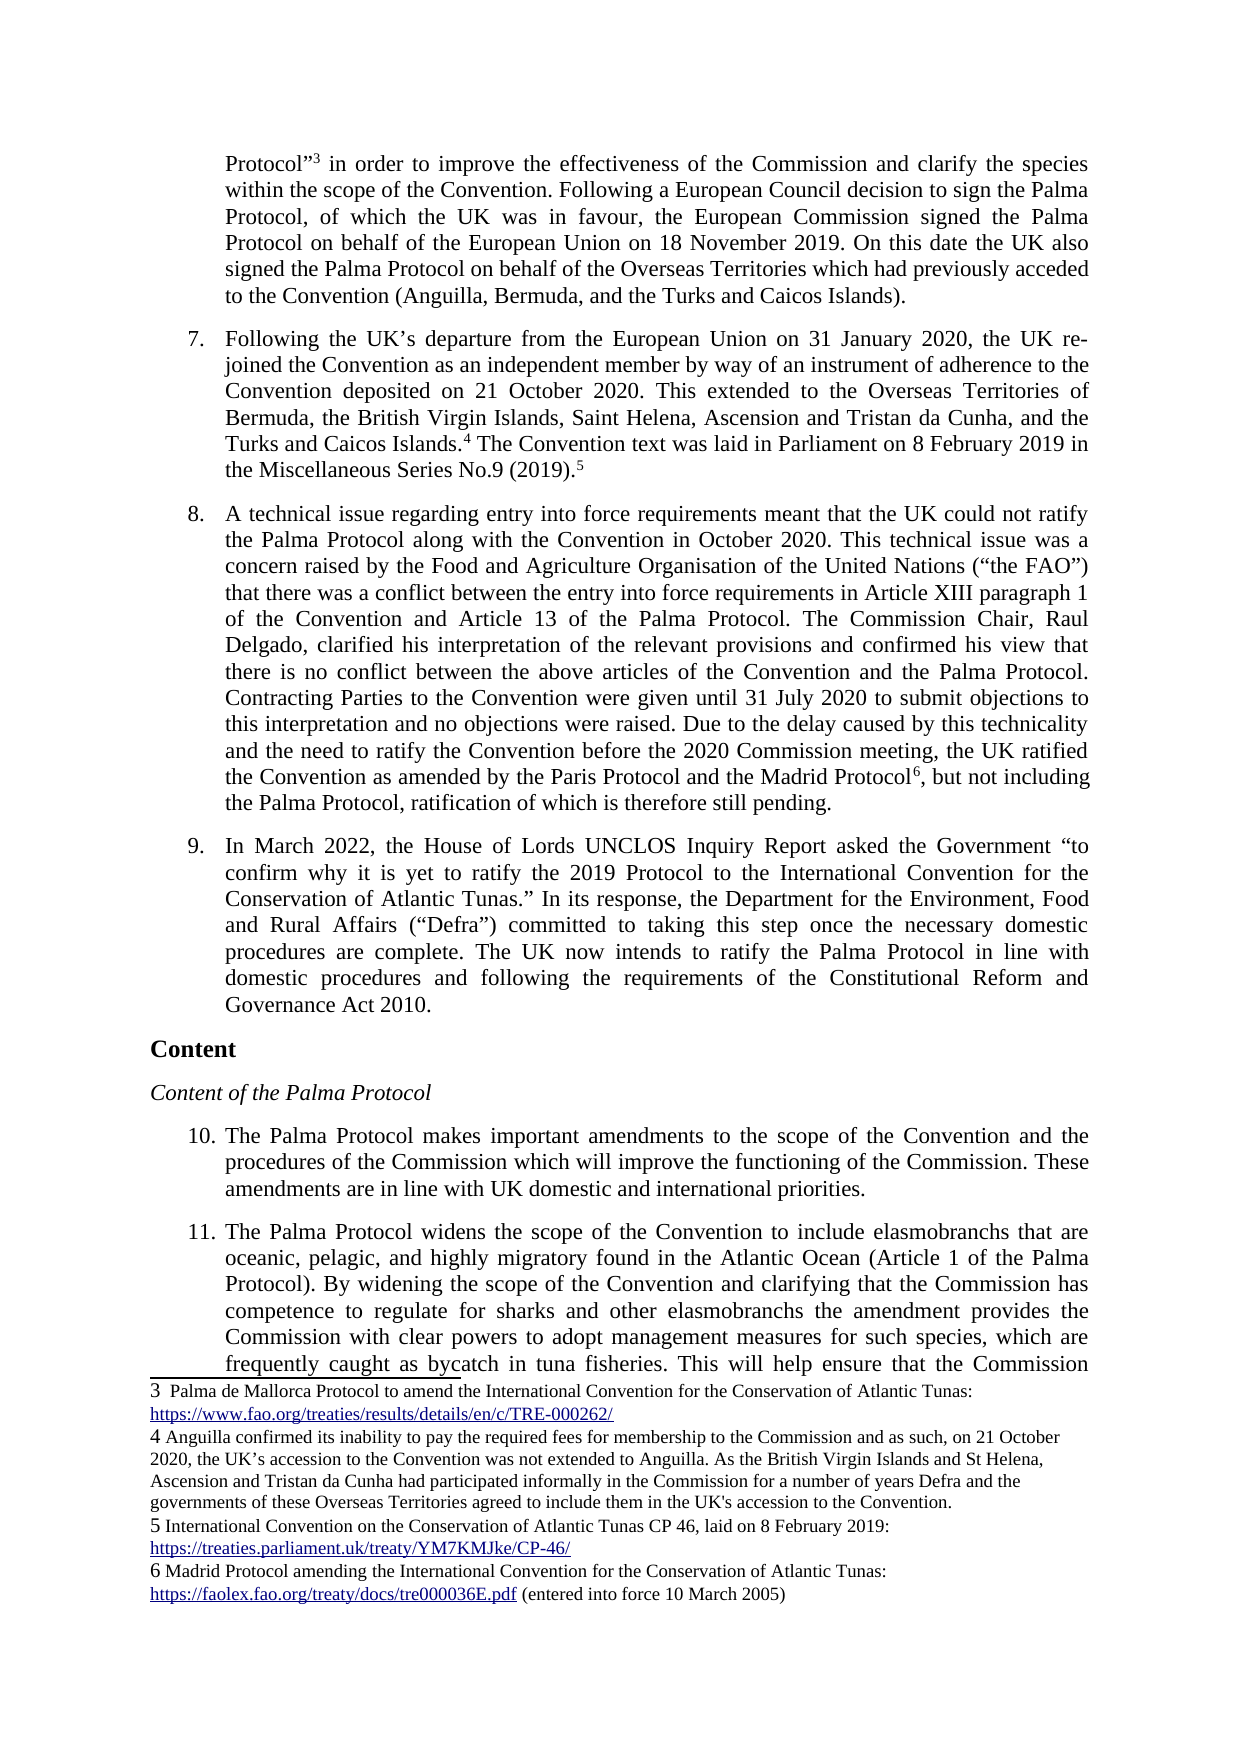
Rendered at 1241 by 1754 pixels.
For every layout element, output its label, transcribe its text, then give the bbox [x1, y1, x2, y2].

list Palma de Mallorca Protocol to amend the International Convention for the Conservation of Atlantic Tunas: https://www.fao.org/treaties/results/details/en/c/TRE-000262/ [150, 1378, 1090, 1424]
list International Convention on the Conservation of Atlantic Tunas CP 46, laid on 8 February 2019: https://treaties.parliament.uk/treaty/YM7KMJke/CP-46/ [150, 1513, 1090, 1558]
list In March 2022, the House of Lords UNCLOS Inquiry Report asked the Government “to confirm why it is yet to ratify the 2019 Protocol to the International Convention for the Conservation of Atlantic Tunas.” In its response, the Department for the Environment, Food and Rural Affairs (“Defra”) committed to taking this step once the necessary domestic procedures are complete. The UK now intends to ratify the Palma Protocol in line with domestic procedures and following the requirements of the Constitutional Reform and Governance Act 2010. [187, 832, 1090, 1017]
text Content of the Palma Protocol [150, 1079, 1090, 1105]
list At the 26th Regular Meeting of the Commission in 2019, held at Palma de Mallorca, Spain, the Commission adopted a Protocol to amend the Convention text known as “the Palma Protocol” in order to improve the effectiveness of the Commission and clarify the species within the scope of the Convention. Following a European Council decision to sign the Palma Protocol, of which the UK was in favour, the European Commission signed the Palma Protocol on behalf of the European Union on 18 November 2019. On this date the UK also signed the Palma Protocol on behalf of the Overseas Territories which had previously acceded to the Convention (Anguilla, Bermuda, and the Turks and Caicos Islands). [187, 150, 1090, 308]
list A technical issue regarding entry into force requirements meant that the UK could not ratify the Palma Protocol along with the Convention in October 2020. This technical issue was a concern raised by the Food and Agriculture Organisation of the United Nations (“the FAO”) that there was a conflict between the entry into force requirements in Article XIII paragraph 1 of the Convention and Article 13 of the Palma Protocol. The Commission Chair, Raul Delgado, clarified his interpretation of the relevant provisions and confirmed his view that there is no conflict between the above articles of the Convention and the Palma Protocol. Contracting Parties to the Convention were given until 31 July 2020 to submit objections to this interpretation and no objections were raised. Due to the delay caused by this technicality and the need to ratify the Convention before the 2020 Commission meeting, the UK ratified the Convention as amended by the Paris Protocol and the Madrid Protocol, but not including the Palma Protocol, ratification of which is therefore still pending. [187, 499, 1090, 816]
list The Palma Protocol widens the scope of the Convention to include elasmobranchs that are oceanic, pelagic, and highly migratory found in the Atlantic Ocean (Article 1 of the Palma Protocol). By widening the scope of the Convention and clarifying that the Commission has competence to regulate for sharks and other elasmobranchs the amendment provides the Commission with clear powers to adopt management measures for such species, which are frequently caught as bycatch in tuna fisheries. This will help ensure that the Commission [187, 1218, 1090, 1376]
list Following the UK’s departure from the European Union on 31 January 2020, the UK re-joined the Convention as an independent member by way of an instrument of adherence to the Convention deposited on 21 October 2020. This extended to the Overseas Territories of Bermuda, the British Virgin Islands, Saint Helena, Ascension and Tristan da Cunha, and the Turks and Caicos Islands. The Convention text was laid in Parliament on 8 February 2019 in the Miscellaneous Series No.9 (2019). [187, 325, 1090, 483]
text Content [150, 1034, 1090, 1062]
list The Palma Protocol makes important amendments to the scope of the Convention and the procedures of the Commission which will improve the functioning of the Commission. These amendments are in line with UK domestic and international priorities. [187, 1122, 1090, 1201]
list Anguilla confirmed its inability to pay the required fees for membership to the Commission and as such, on 21 October 2020, the UK’s accession to the Convention was not extended to Anguilla. As the British Virgin Islands and St Helena, Ascension and Tristan da Cunha had participated informally in the Commission for a number of years Defra and the governments of these Overseas Territories agreed to include them in the UK's accession to the Convention. [150, 1424, 1090, 1513]
list Madrid Protocol amending the International Convention for the Conservation of Atlantic Tunas: https://faolex.fao.org/treaty/docs/tre000036E.pdf (entered into force 10 March 2005) [150, 1558, 1090, 1604]
